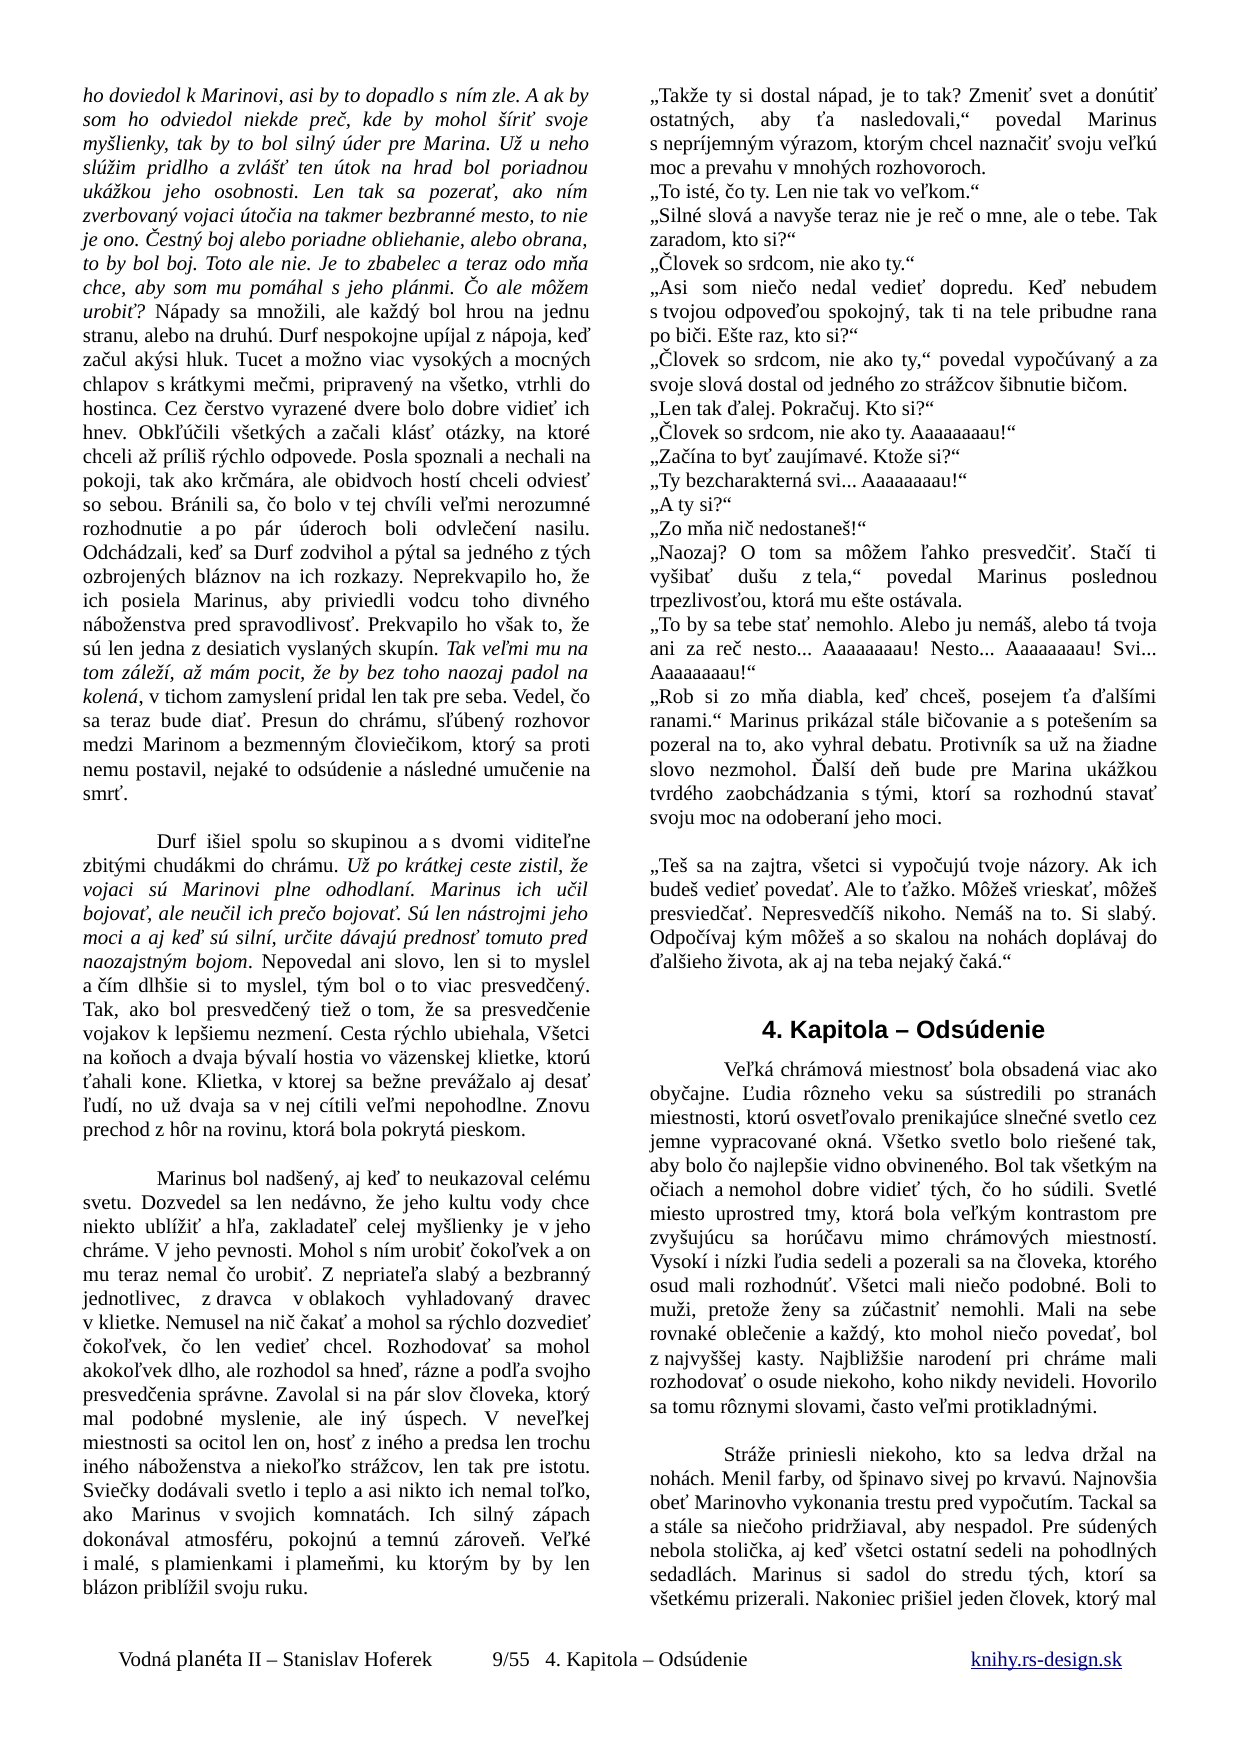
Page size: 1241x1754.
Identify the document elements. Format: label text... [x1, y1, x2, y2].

text Durf išiel spolu so skupinou a s dvomi viditeľne zbitými chudákmi do chrámu. Už po krátkej ceste zistil, že vojaci sú Marinovi plne odhodlaní. Marinus ich učil bojovať, ale neučil ich prečo bojovať. Sú len nástrojmi jeho moci a aj keď sú silní, určite dávajú prednosť tomuto pred naozajstným bojom. Nepovedal ani slovo, len si to myslel a čím dlhšie si to myslel, tým bol o to viac presvedčený. Tak, ako bol presvedčený tiež o tom, že sa presvedčenie vojakov k lepšiemu nezmení. Cesta rýchlo ubiehala, Všetci na koňoch a dvaja bývalí hostia vo väzenskej klietke, ktorú ťahali kone. Klietka, v ktorej sa bežne prevážalo aj desať ľudí, no už dvaja sa v nej cítili veľmi nepohodlne. Znovu prechod z hôr na rovinu, ktorá bola pokrytá pieskom. [83, 829, 591, 1141]
subtitle 4. Kapitola – Odsúdenie [649, 1016, 1157, 1044]
text „Teš sa na zajtra, všetci si vypočujú tvoje názory. Ak ich budeš vedieť povedať. Ale to ťažko. Môžeš vrieskať, môžeš presviedčať. Nepresvedčíš nikoho. Nemáš na to. Si slabý. Odpočívaj kým môžeš a so skalou na nohách doplávaj do ďalšieho života, ak aj na teba nejaký čaká.“ [649, 853, 1157, 973]
text „To by sa tebe stať nemohlo. Alebo ju nemáš, alebo tá tvoja ani za reč nesto... Aaaaaaaau! Nesto... Aaaaaaaau! Svi... Aaaaaaaau!“ [649, 612, 1157, 684]
text „Naozaj? O tom sa môžem ľahko presvedčiť. Stačí ti vyšibať dušu z tela,“ povedal Marinus poslednou trpezlivosťou, ktorá mu ešte ostávala. [649, 540, 1157, 612]
text Marinus bol nadšený, aj keď to neukazoval celému svetu. Dozvedel sa len nedávno, že jeho kultu vody chce niekto ublížiť a hľa, zakladateľ celej myšlienky je v jeho chráme. V jeho pevnosti. Mohol s ním urobiť čokoľvek a on mu teraz nemal čo urobiť. Z nepriateľa slabý a bezbranný jednotlivec, z dravca v oblakoch vyhladovaný dravec v klietke. Nemusel na nič čakať a mohol sa rýchlo dozvedieť čokoľvek, čo len vedieť chcel. Rozhodovať sa mohol akokoľvek dlho, ale rozhodol sa hneď, rázne a podľa svojho presvedčenia správne. Zavolal si na pár slov človeka, ktorý mal podobné myslenie, ale iný úspech. V neveľkej miestnosti sa ocitol len on, hosť z iného a predsa len trochu iného náboženstva a niekoľko strážcov, len tak pre istotu. Sviečky dodávali svetlo i teplo a asi nikto ich nemal toľko, ako Marinus v svojich komnatách. Ich silný zápach dokonával atmosféru, pokojnú a temnú zároveň. Veľké i malé, s plamienkami i plameňmi, ku ktorým by by len blázon priblížil svoju ruku. [83, 1166, 591, 1599]
text „Začína to byť zaujímavé. Ktože si?“ [649, 444, 1157, 468]
text Stráže priniesli niekoho, kto sa ledva držal na nohách. Menil farby, od špinavo sivej po krvavú. Najnovšia obeť Marinovho vykonania trestu pred vypočutím. Tackal sa a stále sa niečoho pridržiaval, aby nespadol. Pre súdených nebola stolička, aj keď všetci ostatní sedeli na pohodlných sedadlách. Marinus si sadol do stredu tých, ktorí sa všetkému prizerali. Nakoniec prišiel jeden človek, ktorý mal [649, 1442, 1157, 1610]
text „Rob si zo mňa diabla, keď chceš, posejem ťa ďalšími ranami.“ Marinus prikázal stále bičovanie a s potešením sa pozeral na to, ako vyhral debatu. Protivník sa už na žiadne slovo nezmohol. Ďalší deň bude pre Marina ukážkou tvrdého zaobchádzania s tými, ktorí sa rozhodnú stavať svoju moc na odoberaní jeho moci. [649, 684, 1157, 829]
text „Takže ty si dostal nápad, je to tak? Zmeniť svet a donútiť ostatných, aby ťa nasledovali,“ povedal Marinus s nepríjemným výrazom, ktorým chcel naznačiť svoju veľkú moc a prevahu v mnohých rozhovoroch. [649, 83, 1157, 179]
text „Silné slová a navyše teraz nie je reč o mne, ale o tebe. Tak zaradom, kto si?“ [649, 203, 1157, 251]
text „Zo mňa nič nedostaneš!“ [649, 516, 1157, 540]
text „Ty bezcharakterná svi... Aaaaaaaau!“ [649, 468, 1157, 492]
text „Len tak ďalej. Pokračuj. Kto si?“ [649, 396, 1157, 419]
text „Asi som niečo nedal vedieť dopredu. Keď nebudem s tvojou odpoveďou spokojný, tak ti na tele pribudne rana po biči. Ešte raz, kto si?“ [649, 275, 1157, 347]
text „Človek so srdcom, nie ako ty. Aaaaaaaau!“ [649, 419, 1157, 444]
text „Človek so srdcom, nie ako ty.“ [649, 251, 1157, 275]
text ho doviedol k Marinovi, asi by to dopadlo s ním zle. A ak by som ho odviedol niekde preč, kde by mohol šíriť svoje myšlienky, tak by to bol silný úder pre Marina. Už u neho slúžim pridlho a zvlášť ten útok na hrad bol poriadnou ukážkou jeho osobnosti. Len tak sa pozerať, ako ním zverbovaný vojaci útočia na takmer bezbranné mesto, to nie je ono. Čestný boj alebo poriadne obliehanie, alebo obrana, to by bol boj. Toto ale nie. Je to zbabelec a teraz odo mňa chce, aby som mu pomáhal s jeho plánmi. Čo ale môžem urobiť? Nápady sa množili, ale každý bol hrou na jednu stranu, alebo na druhú. Durf nespokojne upíjal z nápoja, keď začul akýsi hluk. Tucet a možno viac vysokých a mocných chlapov s krátkymi mečmi, pripravený na všetko, vtrhli do hostinca. Cez čerstvo vyrazené dvere bolo dobre vidieť ich hnev. Obkľúčili všetkých a začali klásť otázky, na ktoré chceli až príliš rýchlo odpovede. Posla spoznali a nechali na pokoji, tak ako krčmára, ale obidvoch hostí chceli odviesť so sebou. Bránili sa, čo bolo v tej chvíli veľmi nerozumné rozhodnutie a po pár úderoch boli odvlečení nasilu. Odchádzali, keď sa Durf zodvihol a pýtal sa jedného z tých ozbrojených bláznov na ich rozkazy. Neprekvapilo ho, že ich posiela Marinus, aby priviedli vodcu toho divného náboženstva pred spravodlivosť. Prekvapilo ho však to, že sú len jedna z desiatich vyslaných skupín. Tak veľmi mu na tom záleží, až mám pocit, že by bez toho naozaj padol na kolená, v tichom zamyslení pridal len tak pre seba. Vedel, čo sa teraz bude diať. Presun do chrámu, sľúbený rozhovor medzi Marinom a bezmenným človiečikom, ktorý sa proti nemu postavil, nejaké to odsúdenie a následné umučenie na smrť. [83, 83, 591, 804]
text „A ty si?“ [649, 492, 1157, 516]
text „To isté, čo ty. Len nie tak vo veľkom.“ [649, 179, 1157, 203]
text Veľká chrámová miestnosť bola obsadená viac ako obyčajne. Ľudia rôzneho veku sa sústredili po stranách miestnosti, ktorú osvetľovalo prenikajúce slnečné svetlo cez jemne vypracované okná. Všetko svetlo bolo riešené tak, aby bolo čo najlepšie vidno obvineného. Bol tak všetkým na očiach a nemohol dobre vidieť tých, čo ho súdili. Svetlé miesto uprostred tmy, ktorá bola veľkým kontrastom pre zvyšujúcu sa horúčavu mimo chrámových miestností. Vysokí i nízki ľudia sedeli a pozerali sa na človeka, ktorého osud mali rozhodnúť. Všetci mali niečo podobné. Boli to muži, pretože ženy sa zúčastniť nemohli. Mali na sebe rovnaké oblečenie a každý, kto mohol niečo povedať, bol z najvyššej kasty. Najbližšie narodení pri chráme mali rozhodovať o osude niekoho, koho nikdy nevideli. Hovorilo sa tomu rôznymi slovami, často veľmi protikladnými. [649, 1057, 1157, 1418]
text „Človek so srdcom, nie ako ty,“ povedal vypočúvaný a za svoje slová dostal od jedného zo strážcov šibnutie bičom. [649, 347, 1157, 396]
